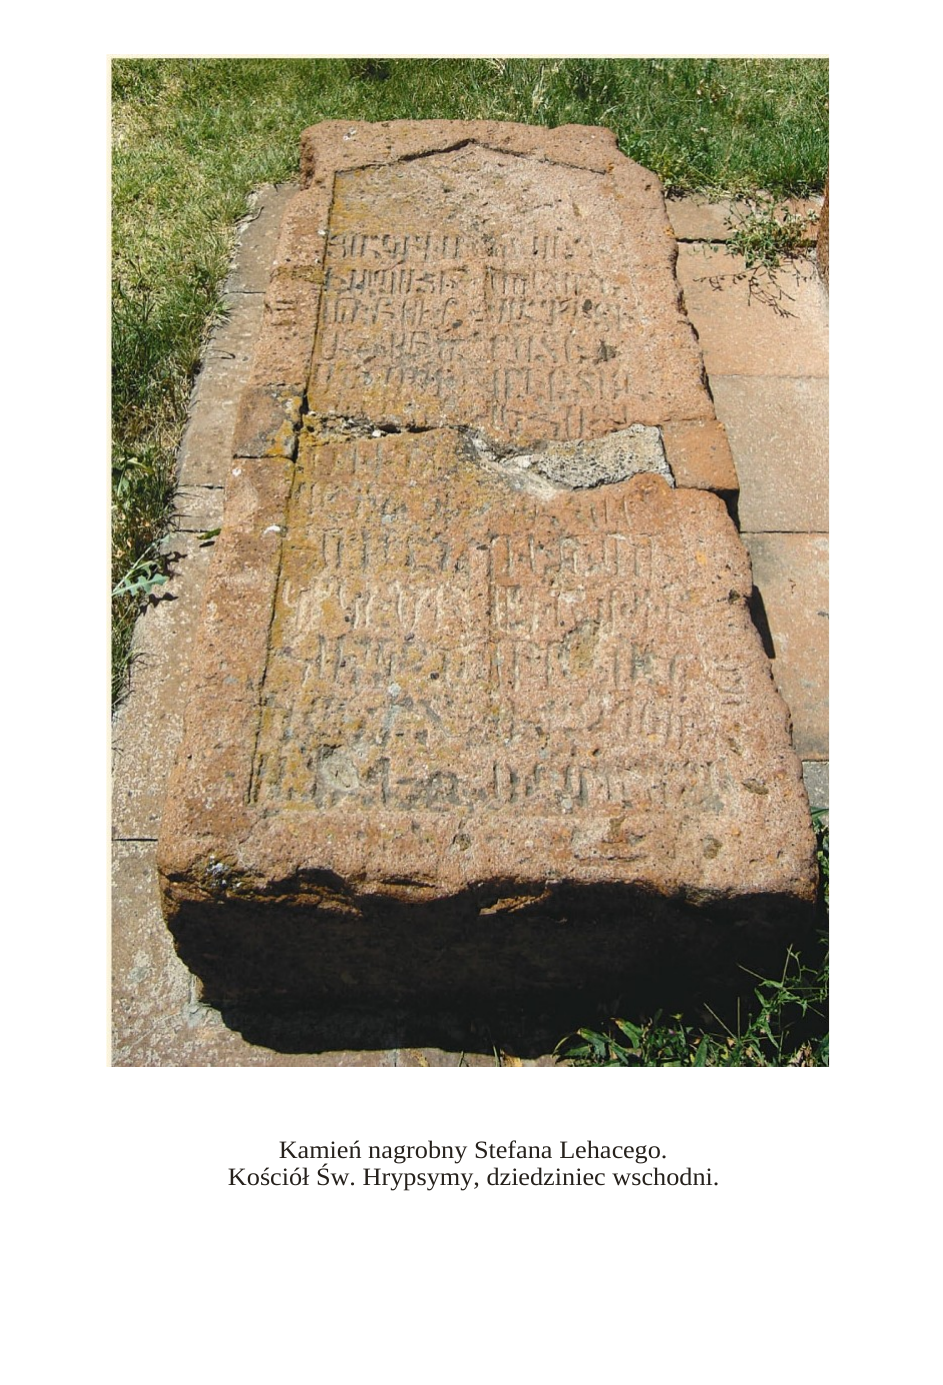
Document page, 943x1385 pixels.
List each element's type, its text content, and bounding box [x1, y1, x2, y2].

text Kościół Św. Hrypsymy, dziedziniec wschodni. [101, 1164, 846, 1191]
text Kamień nagrobny Stefana Lehacego. [101, 1137, 845, 1164]
